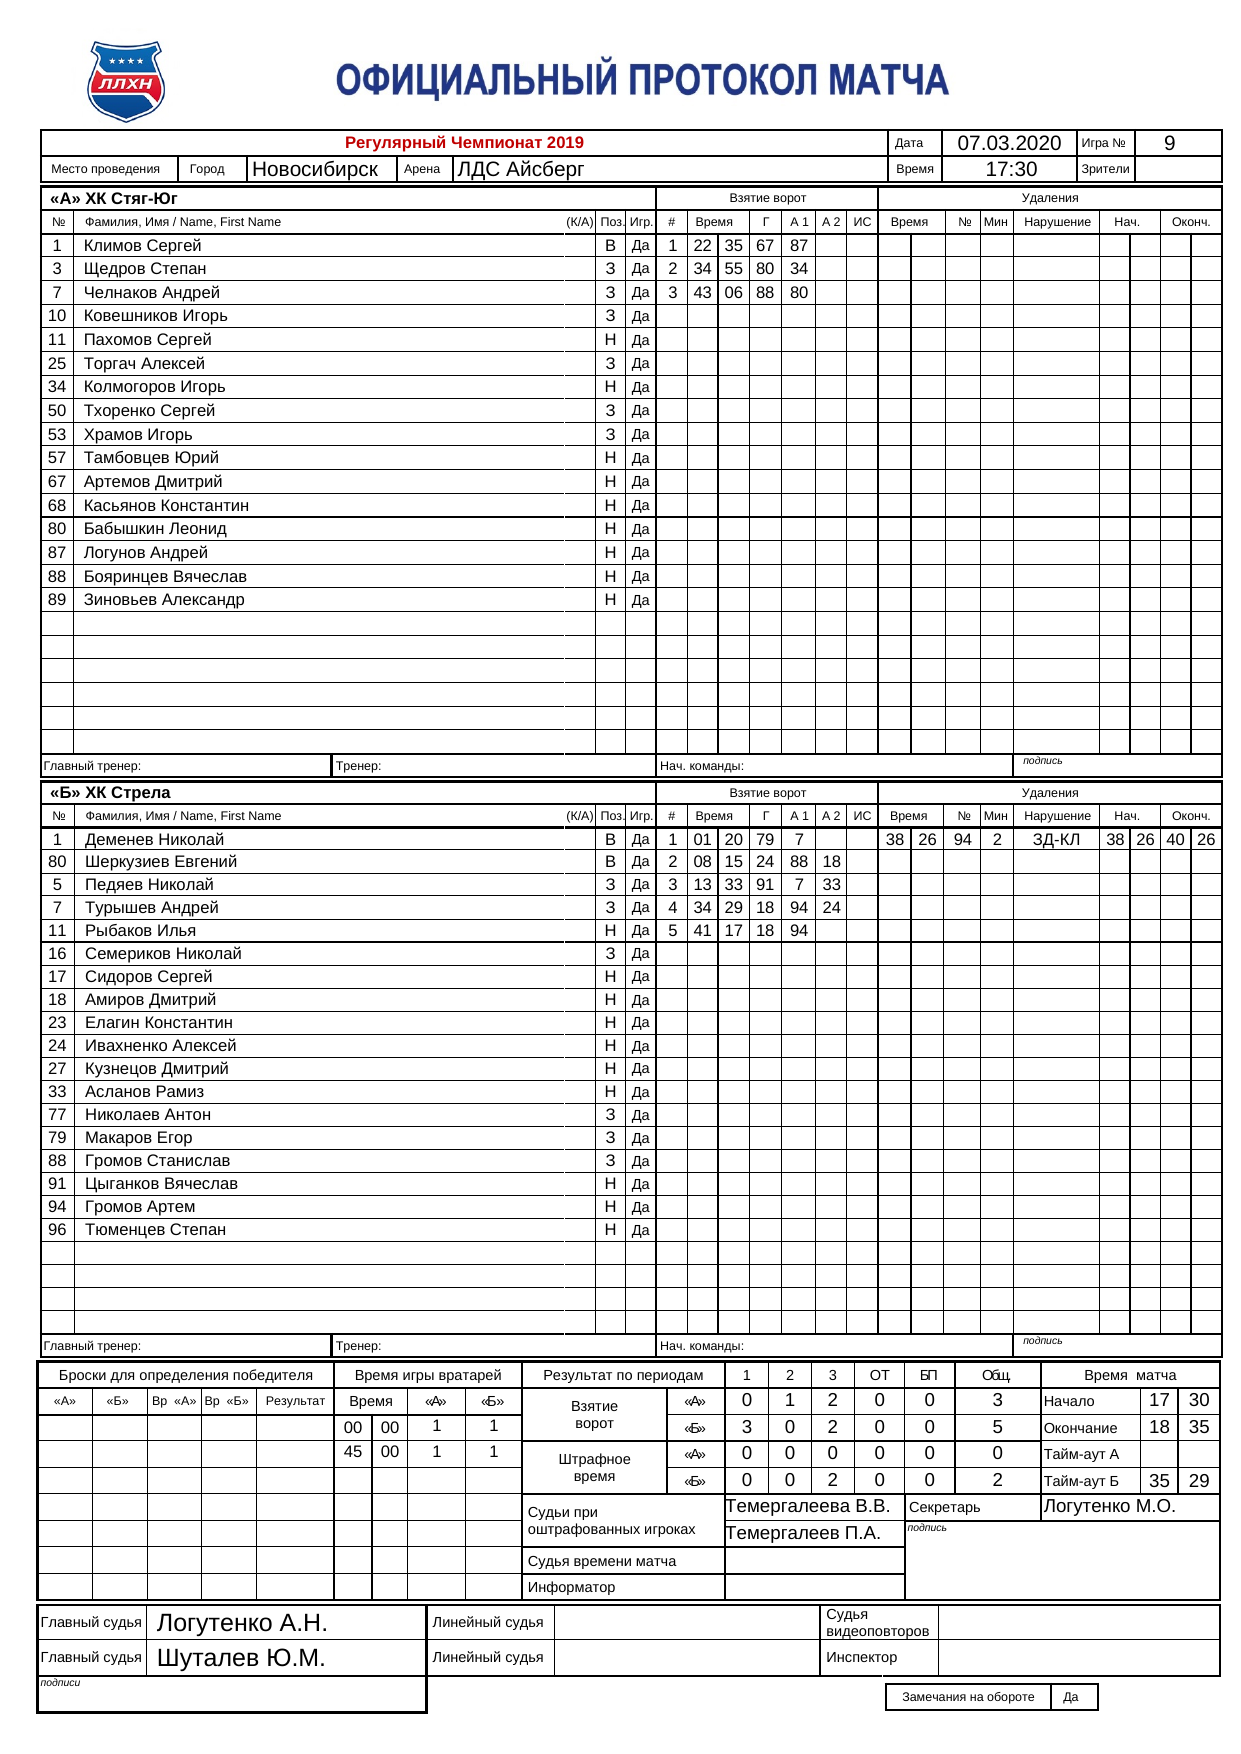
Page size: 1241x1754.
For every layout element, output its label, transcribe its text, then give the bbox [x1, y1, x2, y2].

table_cell [1100, 257, 1129, 280]
table_cell Судья видеоповторов [821, 1606, 938, 1639]
table_cell 80 [42, 518, 73, 540]
table_cell [1192, 1058, 1221, 1079]
table_cell 87 [42, 541, 73, 564]
table_cell [1192, 1196, 1221, 1218]
table_cell [1161, 1058, 1190, 1079]
table_cell [782, 1081, 815, 1103]
table_cell [981, 707, 1013, 729]
table_cell [981, 235, 1013, 256]
table_cell [946, 305, 980, 327]
table_cell 34 [42, 376, 73, 398]
table_cell 34 [688, 257, 717, 280]
table_cell [981, 1242, 1013, 1264]
table_cell Темергалеев П.А. [726, 1521, 904, 1546]
table_cell Н [596, 1035, 625, 1057]
table_cell 94 [944, 829, 980, 849]
table_cell [688, 966, 717, 987]
table_cell 30 [1179, 1389, 1219, 1413]
table_cell [657, 966, 687, 987]
table_cell [1014, 423, 1099, 445]
table_cell [1192, 659, 1221, 682]
table_cell [335, 1468, 371, 1493]
table_cell [782, 1058, 815, 1079]
table_cell [816, 829, 846, 849]
table_cell [565, 1219, 595, 1241]
table_cell [981, 257, 1013, 280]
table_cell [565, 966, 595, 987]
table_cell [944, 989, 980, 1011]
table_cell [1131, 376, 1160, 398]
table_cell [1192, 1012, 1221, 1033]
table_cell [1161, 1150, 1190, 1172]
table_header БП [905, 1363, 954, 1387]
table_cell # [657, 211, 687, 233]
table_cell [1192, 352, 1221, 374]
table_cell [879, 328, 910, 351]
table_cell [373, 1494, 407, 1520]
table_cell Окончание [1042, 1415, 1140, 1440]
table_header «Б» ХК Стрела [42, 783, 655, 803]
table_cell «Б» [93, 1389, 147, 1413]
table_cell [981, 281, 1013, 303]
table_cell [847, 874, 877, 895]
table_cell [93, 1494, 147, 1520]
table_cell [750, 1081, 781, 1103]
table_cell [1131, 1035, 1160, 1057]
table_cell Нач. [1100, 211, 1160, 233]
table_cell [565, 423, 595, 445]
table_cell [750, 494, 781, 516]
table_cell [981, 683, 1013, 706]
table_cell 94 [782, 920, 815, 941]
table_cell [1014, 874, 1099, 895]
table_cell № [944, 805, 980, 826]
table_cell В [596, 829, 625, 849]
table_cell Громов Станислав [75, 1150, 564, 1172]
table_cell [750, 707, 781, 729]
table_cell [847, 1219, 877, 1241]
table_cell [782, 966, 815, 987]
table_cell Да [626, 565, 655, 587]
table_cell З [596, 1127, 625, 1149]
table_cell [912, 707, 945, 729]
table_cell 35 [719, 235, 749, 256]
table_cell Николаев Антон [75, 1104, 564, 1126]
table_cell [1014, 235, 1099, 256]
table_cell [1192, 920, 1221, 941]
table_cell Цыганков Вячеслав [75, 1173, 564, 1195]
table_cell [816, 966, 846, 987]
table_cell Да [626, 305, 655, 327]
table_cell Н [596, 1219, 625, 1241]
table_cell (К/А) [565, 805, 595, 826]
table_cell [657, 1242, 687, 1264]
table_cell [946, 328, 980, 351]
table_cell Н [596, 328, 625, 351]
table_cell [1100, 1012, 1129, 1033]
table_cell [946, 541, 980, 564]
table_cell [719, 1288, 749, 1310]
table_header Дата [889, 131, 941, 155]
table_cell 13 [688, 874, 717, 895]
table_cell [1161, 874, 1190, 895]
table_cell 5 [657, 920, 687, 941]
table_cell [657, 423, 687, 445]
table_cell [946, 612, 980, 634]
table_cell Тренер: [333, 1335, 655, 1356]
table_cell (К/А) [565, 211, 595, 233]
table_cell [847, 1127, 877, 1149]
table_cell [688, 1012, 717, 1033]
table_cell [39, 1494, 92, 1520]
table_cell [1192, 518, 1221, 540]
table_cell [1131, 518, 1160, 540]
table_cell Место проведения [42, 157, 177, 181]
table_cell 0 [905, 1389, 954, 1413]
table_cell [42, 636, 73, 658]
table_cell [1100, 1058, 1129, 1079]
table_cell [565, 1150, 595, 1172]
table_cell [879, 636, 910, 658]
table_cell 2 [812, 1468, 854, 1493]
table_cell [782, 1242, 815, 1264]
table_cell Оконч. [1161, 805, 1221, 826]
table_cell [816, 328, 846, 351]
table_cell [719, 565, 749, 587]
table_cell Зрители [1078, 157, 1134, 181]
table_cell [1100, 1104, 1129, 1126]
table_cell [981, 588, 1013, 611]
table_cell [565, 730, 595, 753]
table_cell [782, 1196, 815, 1218]
table_cell [816, 1035, 846, 1057]
table_cell [148, 1521, 201, 1546]
table_cell [1131, 281, 1160, 303]
table_cell [719, 707, 749, 729]
table_cell [1192, 235, 1221, 256]
table_cell [42, 1242, 74, 1264]
table_cell [879, 943, 910, 964]
table_cell [946, 399, 980, 422]
table_cell [75, 1242, 564, 1264]
table_cell Линейный судья [428, 1606, 554, 1639]
table_cell [565, 874, 595, 895]
table_cell Да [626, 352, 655, 374]
table_cell [981, 470, 1013, 493]
table_cell [912, 541, 945, 564]
table_cell [1192, 305, 1221, 327]
table_cell 06 [719, 281, 749, 303]
table_cell [1014, 1035, 1099, 1057]
table_cell 11 [42, 920, 74, 941]
table_cell 1 [466, 1416, 521, 1440]
table_cell [912, 470, 945, 493]
table_cell [981, 1265, 1013, 1287]
table_cell [93, 1416, 147, 1440]
table_cell [750, 565, 781, 587]
table_cell 91 [750, 874, 781, 895]
table_cell [879, 305, 910, 327]
table_cell [596, 1242, 625, 1264]
table_cell [719, 1104, 749, 1126]
table_cell [816, 1196, 846, 1218]
table_cell Челнаков Андрей [74, 281, 564, 303]
table_header «А» ХК Стяг-Юг [42, 188, 655, 209]
table_cell [1014, 399, 1099, 422]
table_cell [1100, 1288, 1129, 1310]
table_cell 11 [42, 328, 73, 351]
table_cell [981, 518, 1013, 540]
table_cell [1131, 470, 1160, 493]
table_cell 1 [408, 1416, 465, 1440]
table_cell [912, 1196, 943, 1218]
table_cell [1192, 470, 1221, 493]
table_cell [879, 235, 910, 256]
table_cell [816, 707, 846, 729]
table_cell 15 [719, 850, 749, 872]
table_cell [335, 1574, 371, 1599]
table_cell [847, 943, 877, 964]
table_cell [42, 1265, 74, 1287]
table_cell [944, 1265, 980, 1287]
table_cell [1100, 1219, 1129, 1241]
table_cell [816, 446, 846, 469]
table_cell [1014, 730, 1099, 753]
table_cell [688, 328, 717, 351]
table_cell [847, 588, 877, 611]
table_cell [555, 1640, 819, 1675]
table_cell [657, 989, 687, 1011]
table_cell [565, 1058, 595, 1079]
table_cell [408, 1521, 465, 1546]
table_cell [1014, 1219, 1099, 1241]
table_cell Тайм-аут А [1042, 1441, 1140, 1467]
table_cell [847, 920, 877, 941]
table_cell [816, 612, 846, 634]
table_cell Нарушение [1014, 805, 1099, 826]
table_cell [1131, 920, 1160, 941]
table_cell [944, 850, 980, 872]
table_cell [1161, 399, 1190, 422]
table_cell [39, 1521, 92, 1546]
table_cell [1192, 612, 1221, 634]
table_cell [879, 257, 910, 280]
table_cell [981, 423, 1013, 445]
table_cell [1131, 541, 1160, 564]
table_cell [1131, 399, 1160, 422]
table_header 2 [769, 1363, 811, 1387]
table_cell Арена [398, 157, 452, 181]
table_cell Н [596, 518, 625, 540]
table_cell [879, 1219, 910, 1241]
table_cell 67 [42, 470, 73, 493]
table_header Удаления [879, 188, 1221, 209]
table_cell [657, 399, 687, 422]
table_cell [946, 730, 980, 753]
table_cell 55 [719, 257, 749, 280]
table_cell [816, 235, 846, 256]
table_cell [1131, 659, 1160, 682]
table_cell [1161, 730, 1190, 753]
table_cell [1014, 305, 1099, 327]
table_cell [719, 588, 749, 611]
table_cell [1192, 850, 1221, 872]
table_cell 18 [750, 920, 781, 941]
table_cell [1100, 1311, 1129, 1333]
table_cell [816, 423, 846, 445]
table_cell [1131, 707, 1160, 729]
table_cell [1131, 1173, 1160, 1195]
table_cell 34 [782, 257, 815, 280]
table_cell Поз. [596, 211, 625, 233]
table_cell [1192, 257, 1221, 280]
table_cell [816, 1104, 846, 1126]
table_cell 00 [373, 1441, 407, 1467]
table_cell 0 [769, 1442, 811, 1467]
table_cell [1014, 588, 1099, 611]
table_cell 68 [42, 494, 73, 516]
table_cell 89 [42, 588, 73, 611]
table_cell 17 [1141, 1389, 1177, 1413]
table_cell [1192, 636, 1221, 658]
table_cell [657, 494, 687, 516]
table_cell Результат [257, 1389, 333, 1413]
table_cell [626, 636, 655, 658]
table_cell [335, 1547, 371, 1573]
table_cell [879, 850, 910, 872]
table_cell 29 [1179, 1468, 1219, 1493]
table_cell [879, 1196, 910, 1218]
table_cell [1100, 1196, 1129, 1218]
table_cell Семериков Николай [75, 943, 564, 964]
table_cell [816, 1150, 846, 1172]
table_header Общ. [956, 1363, 1040, 1387]
table_header Удаления [879, 783, 1221, 803]
table_cell Кузнецов Дмитрий [75, 1058, 564, 1079]
table_cell [565, 920, 595, 941]
table_cell [750, 1173, 781, 1195]
table_cell 20 [719, 829, 749, 849]
table_cell # [657, 805, 687, 826]
table_cell подпись [1014, 755, 1221, 776]
table_cell 26 [1131, 829, 1160, 849]
table_cell [1192, 1035, 1221, 1057]
table_cell 3 [42, 257, 73, 280]
table_cell [93, 1547, 147, 1573]
table_cell Н [596, 920, 625, 941]
table_cell [782, 659, 815, 682]
table_cell [944, 1242, 980, 1264]
table_cell Нач. команды: [657, 755, 1012, 776]
table_cell [74, 636, 564, 658]
table_cell [688, 446, 717, 469]
table_cell [750, 305, 781, 327]
table_cell [782, 943, 815, 964]
table_cell [1161, 683, 1190, 706]
table_cell Сидоров Сергей [75, 966, 564, 987]
table_cell Да [626, 518, 655, 540]
table_header Игра № [1078, 131, 1134, 155]
table_cell Нарушение [1014, 211, 1099, 233]
table_cell [912, 281, 945, 303]
table_cell Да [626, 541, 655, 564]
table_cell [879, 920, 910, 941]
table_cell [879, 588, 910, 611]
table_cell [657, 1265, 687, 1287]
table_cell [657, 707, 687, 729]
table_cell [879, 659, 910, 682]
table_cell [719, 1127, 749, 1149]
table_cell [847, 494, 877, 516]
table_cell 23 [42, 1012, 74, 1033]
table_cell 24 [42, 1035, 74, 1057]
table_cell Главный судья [39, 1606, 146, 1639]
table_cell [688, 612, 717, 634]
table_cell 34 [688, 896, 717, 918]
table_cell [257, 1441, 333, 1467]
table_cell [981, 305, 1013, 327]
table_cell [719, 494, 749, 516]
table_cell [946, 518, 980, 540]
table_cell [944, 1127, 980, 1149]
table_cell [1100, 423, 1129, 445]
table_cell Да [626, 850, 655, 872]
table_cell Да [626, 1081, 655, 1103]
table_cell [912, 518, 945, 540]
table_cell [1100, 683, 1129, 706]
table_cell [750, 352, 781, 374]
table_cell [1131, 1150, 1160, 1172]
table_cell Да [626, 423, 655, 445]
table_cell Да [626, 1150, 655, 1172]
table_cell [657, 1127, 687, 1149]
table_cell [1161, 376, 1190, 398]
table_cell [1192, 423, 1221, 445]
table_cell [847, 1081, 877, 1103]
table_cell [816, 305, 846, 327]
table_cell [565, 352, 595, 374]
table_cell [719, 1311, 749, 1333]
table_cell [565, 1288, 595, 1310]
table_cell 18 [750, 896, 781, 918]
table_cell 38 [1100, 829, 1129, 849]
table_cell 33 [719, 874, 749, 895]
table_cell [912, 920, 943, 941]
table_cell 3 [726, 1415, 768, 1440]
table_cell [565, 1196, 595, 1218]
table_cell № [42, 805, 74, 826]
table_cell [466, 1547, 521, 1573]
table_cell [981, 1219, 1013, 1241]
table_cell [1161, 966, 1190, 987]
table_cell [847, 683, 877, 706]
table_cell [981, 1311, 1013, 1333]
table_cell [912, 989, 943, 1011]
table_cell [1192, 541, 1221, 564]
table_cell [847, 1242, 877, 1264]
table_cell [565, 1173, 595, 1195]
table_cell [879, 612, 910, 634]
table_cell Да [626, 1012, 655, 1033]
table_cell [912, 494, 945, 516]
table_cell [1131, 1081, 1160, 1103]
table_cell [719, 659, 749, 682]
table_cell [565, 470, 595, 493]
table_cell [1192, 874, 1221, 895]
table_cell [202, 1574, 256, 1599]
table_cell [750, 943, 781, 964]
table_cell Да [626, 896, 655, 918]
table_cell [626, 1288, 655, 1310]
table_cell [1100, 352, 1129, 374]
table_cell 96 [42, 1219, 74, 1241]
table_cell ИС [847, 211, 877, 233]
table_cell [1131, 328, 1160, 351]
table_cell Инспектор [821, 1640, 938, 1675]
table_cell [596, 730, 625, 753]
table_cell [719, 399, 749, 422]
table_cell [981, 446, 1013, 469]
table_cell [939, 1640, 1219, 1675]
table_cell [257, 1574, 333, 1599]
table_cell [1014, 659, 1099, 682]
table_cell [657, 352, 687, 374]
table_cell [565, 446, 595, 469]
table_cell [657, 1081, 687, 1103]
table_cell [847, 399, 877, 422]
table_cell З [596, 1150, 625, 1172]
table_cell [912, 352, 945, 374]
table_cell [657, 1104, 687, 1126]
table_cell [981, 1150, 1013, 1172]
table_cell [1192, 376, 1221, 398]
table_cell [981, 1196, 1013, 1218]
table_cell [1100, 446, 1129, 469]
table_cell Бабышкин Леонид [74, 518, 564, 540]
table_cell [148, 1494, 201, 1520]
table_cell [565, 1104, 595, 1126]
table_cell [1161, 1035, 1190, 1057]
table_cell [879, 281, 910, 303]
table_cell [596, 659, 625, 682]
table_cell [879, 1150, 910, 1172]
table_cell Шуталев Ю.М. [147, 1640, 425, 1675]
table_cell [74, 707, 564, 729]
table_cell [93, 1441, 147, 1467]
table_cell [1100, 399, 1129, 422]
table_cell [782, 446, 815, 469]
table_cell [981, 943, 1013, 964]
table_cell Секретарь [906, 1495, 1040, 1520]
table_cell [657, 446, 687, 469]
table_cell [1100, 730, 1129, 753]
table_cell [879, 874, 910, 895]
table_cell [657, 305, 687, 327]
table_cell 0 [855, 1468, 904, 1493]
table_cell [1014, 565, 1099, 587]
table_cell [750, 328, 781, 351]
table_cell [750, 1150, 781, 1172]
table_cell Пахомов Сергей [74, 328, 564, 351]
table_cell А 2 [816, 805, 846, 826]
table_cell [1131, 494, 1160, 516]
table_cell Фамилия, Имя / Name, First Name [74, 211, 565, 233]
table_cell [816, 1288, 846, 1310]
table_cell подпись [906, 1522, 1219, 1599]
table_cell 2 [657, 257, 687, 280]
table_cell [1100, 896, 1129, 918]
table_cell [879, 565, 910, 587]
table_cell [1014, 446, 1099, 469]
table_cell 33 [42, 1081, 74, 1103]
table_cell [750, 1219, 781, 1241]
table_cell [981, 352, 1013, 374]
table_cell [847, 518, 877, 540]
table_cell [42, 612, 73, 634]
table_cell [596, 636, 625, 658]
table_cell [750, 1127, 781, 1149]
table_cell [688, 518, 717, 540]
table_cell 1 [657, 829, 687, 849]
table_cell Время [688, 805, 749, 826]
table_cell [1100, 1242, 1129, 1264]
table_cell [1014, 1242, 1099, 1264]
table_cell [944, 1035, 980, 1057]
table_cell [912, 659, 945, 682]
table_cell [657, 565, 687, 587]
table_cell Время [879, 211, 945, 233]
table_header 07.03.2020 [943, 131, 1076, 155]
table_cell [1100, 1035, 1129, 1057]
table_cell [981, 328, 1013, 351]
table_cell [408, 1494, 465, 1520]
table_cell 00 [373, 1416, 407, 1440]
table_cell З [596, 423, 625, 445]
table_cell [42, 707, 73, 729]
table_cell [596, 612, 625, 634]
table_cell [657, 541, 687, 564]
table_cell Тайм-аут Б [1042, 1468, 1140, 1493]
table_cell [946, 235, 980, 256]
table_cell [782, 1265, 815, 1287]
table_cell [1161, 896, 1190, 918]
table_cell [688, 541, 717, 564]
table_cell [1161, 989, 1190, 1011]
table_cell [1014, 850, 1099, 872]
table_cell [912, 1058, 943, 1079]
table_cell 88 [42, 565, 73, 587]
table_cell Тренер: [333, 755, 655, 776]
table_cell [1192, 1219, 1221, 1241]
table_cell [1192, 1288, 1221, 1310]
table_cell [1161, 612, 1190, 634]
table_cell [981, 1081, 1013, 1103]
table_cell [719, 470, 749, 493]
table_cell [981, 1012, 1013, 1033]
table_cell [565, 707, 595, 729]
table_cell [750, 636, 781, 658]
table_cell [1192, 1150, 1221, 1172]
table_cell Н [596, 565, 625, 587]
table_cell Судья времени матча [523, 1548, 724, 1573]
table_cell Артемов Дмитрий [74, 470, 564, 493]
table_cell [257, 1547, 333, 1573]
table_cell [1014, 376, 1099, 398]
table_cell 10 [42, 305, 73, 327]
table_cell [879, 1265, 910, 1287]
table_cell [946, 470, 980, 493]
table_cell [565, 1127, 595, 1149]
table_cell [1014, 281, 1099, 303]
table_cell [719, 328, 749, 351]
table_cell В [596, 850, 625, 872]
table_cell [202, 1416, 256, 1440]
table_cell [879, 470, 910, 493]
table_cell Да [626, 470, 655, 493]
table_cell [1161, 470, 1190, 493]
table_cell А 2 [816, 211, 846, 233]
table_cell [981, 989, 1013, 1011]
table_cell [1100, 943, 1129, 964]
table_cell [782, 494, 815, 516]
table_cell Тюменцев Степан [75, 1219, 564, 1241]
table_cell [1161, 328, 1190, 351]
table_cell [912, 1127, 943, 1149]
table_cell [912, 730, 945, 753]
table_cell [816, 730, 846, 753]
table_cell [879, 1242, 910, 1264]
table_cell [626, 659, 655, 682]
table_cell [688, 494, 717, 516]
table_cell 0 [855, 1415, 904, 1440]
table_cell [42, 1288, 74, 1310]
table_cell [944, 920, 980, 941]
table_cell [981, 636, 1013, 658]
table_cell [1014, 328, 1099, 351]
table_cell [42, 1311, 74, 1333]
table_cell [912, 376, 945, 398]
table_cell Фамилия, Имя / Name, First Name [75, 805, 565, 826]
table_cell [946, 636, 980, 658]
table_cell [946, 565, 980, 587]
table_cell [1100, 518, 1129, 540]
table_cell [879, 423, 910, 445]
table_cell «Б» [668, 1468, 724, 1493]
table_cell 0 [726, 1389, 768, 1413]
table_cell [1131, 683, 1160, 706]
table_cell [782, 1127, 815, 1149]
table_cell Вр «Б» [202, 1389, 256, 1413]
table_header Замечания на обороте [887, 1685, 1050, 1709]
table_cell А 1 [782, 211, 815, 233]
table_cell Игр. [626, 211, 655, 233]
table_cell [565, 829, 595, 849]
table_cell [408, 1574, 465, 1599]
table_cell [565, 1035, 595, 1057]
table_cell Зиновьев Александр [74, 588, 564, 611]
table_cell Да [626, 874, 655, 895]
table_cell [565, 1242, 595, 1264]
table_cell [816, 1265, 846, 1287]
table_cell Время [335, 1389, 407, 1413]
table_cell 53 [42, 423, 73, 445]
table_cell 0 [855, 1442, 904, 1467]
table_cell 0 [812, 1442, 854, 1467]
table_cell [688, 636, 717, 658]
table_cell [596, 1265, 625, 1287]
table_cell [688, 399, 717, 422]
table_cell Н [596, 1081, 625, 1103]
table_cell [688, 1311, 717, 1333]
table_cell [912, 423, 945, 445]
table_cell [879, 494, 910, 516]
table_cell [1161, 1242, 1190, 1264]
table_cell [626, 707, 655, 729]
table_cell [847, 1150, 877, 1172]
table_cell Да [626, 235, 655, 256]
table_cell Начало [1042, 1389, 1140, 1413]
table_cell 17 [42, 966, 74, 987]
table_cell З [596, 896, 625, 918]
table_cell [1131, 1265, 1160, 1287]
table_cell [1161, 1104, 1190, 1126]
table_cell [565, 565, 595, 587]
table_cell 0 [905, 1442, 954, 1467]
table_cell [1161, 850, 1190, 872]
table_cell [879, 1104, 910, 1126]
table_cell 38 [879, 829, 910, 849]
table_cell [912, 1012, 943, 1033]
table_cell [750, 1311, 781, 1333]
table_cell [565, 257, 595, 280]
table_cell [1192, 1311, 1221, 1333]
table_cell [912, 1150, 943, 1172]
table_cell [847, 1288, 877, 1310]
table_cell [148, 1416, 201, 1440]
table_cell [944, 874, 980, 895]
table_cell [912, 1288, 943, 1310]
table_cell [74, 683, 564, 706]
table_cell [981, 1104, 1013, 1126]
table_cell [1161, 943, 1190, 964]
table_cell [42, 730, 73, 753]
table_cell [373, 1468, 407, 1493]
table_cell [912, 636, 945, 658]
table_cell [596, 1311, 625, 1333]
table_cell [879, 1173, 910, 1195]
table_cell [93, 1521, 147, 1546]
table_cell [1161, 1127, 1190, 1149]
table_cell Н [596, 494, 625, 516]
table_cell 3 [657, 281, 687, 303]
table_cell [555, 1606, 819, 1639]
table_cell [981, 1127, 1013, 1149]
table_cell Н [596, 470, 625, 493]
table_cell 2 [812, 1389, 854, 1413]
table_cell [981, 376, 1013, 398]
table_cell [847, 541, 877, 564]
table_cell [719, 1058, 749, 1079]
table_cell [565, 1265, 595, 1287]
table_cell Н [596, 966, 625, 987]
table_cell [847, 565, 877, 587]
table_cell Касьянов Константин [74, 494, 564, 516]
table_cell Да [626, 494, 655, 516]
table_header 9 [1136, 131, 1221, 155]
table_cell [944, 1196, 980, 1218]
table_cell [847, 376, 877, 398]
table_cell [912, 896, 943, 918]
table_header ОТ [855, 1363, 904, 1387]
table_cell [750, 518, 781, 540]
table_cell 18 [816, 850, 846, 872]
table_cell [816, 399, 846, 422]
table_cell [657, 1058, 687, 1079]
table_cell 2 [657, 850, 687, 872]
table_cell [1161, 305, 1190, 327]
table_cell 35 [1141, 1468, 1177, 1493]
table_cell [688, 989, 717, 1011]
table_cell [1014, 612, 1099, 634]
table_cell [565, 636, 595, 658]
table_cell [879, 966, 910, 987]
table_cell [688, 1058, 717, 1079]
table_cell [1014, 1173, 1099, 1195]
table_cell [257, 1521, 333, 1546]
table_cell [946, 707, 980, 729]
table_cell [257, 1494, 333, 1520]
table_cell [1131, 423, 1160, 445]
table_cell [816, 588, 846, 611]
table_cell З [596, 1104, 625, 1126]
table_cell 16 [42, 943, 74, 964]
table_cell Новосибирск [248, 157, 396, 181]
table_cell [912, 565, 945, 587]
table_cell [847, 1196, 877, 1218]
table_cell Н [596, 446, 625, 469]
table_cell «Б» [668, 1415, 724, 1440]
table_cell [1131, 1288, 1160, 1310]
table_cell Колмогоров Игорь [74, 376, 564, 398]
table_cell [879, 1311, 910, 1333]
table_cell [912, 257, 945, 280]
table_cell [912, 1311, 943, 1333]
table_cell Макаров Егор [75, 1127, 564, 1149]
table_cell [688, 423, 717, 445]
table_cell Н [596, 989, 625, 1011]
table_cell [1100, 588, 1129, 611]
table_cell 0 [726, 1442, 768, 1467]
table_cell Да [626, 1219, 655, 1241]
table_cell [1014, 470, 1099, 493]
table_cell [1131, 1058, 1160, 1079]
table_cell [565, 518, 595, 540]
table_cell [1131, 874, 1160, 895]
table_cell З [596, 874, 625, 895]
table_cell [782, 376, 815, 398]
table_cell [981, 1035, 1013, 1057]
table_cell [688, 1242, 717, 1264]
table_cell [1161, 257, 1190, 280]
table_cell [981, 1173, 1013, 1195]
table_cell [688, 683, 717, 706]
table_cell [1161, 659, 1190, 682]
table_cell [1161, 446, 1190, 469]
table_cell [719, 1219, 749, 1241]
table_cell [596, 683, 625, 706]
table_cell [912, 446, 945, 469]
table_cell [944, 1150, 980, 1172]
table_cell [847, 730, 877, 753]
table_cell [1131, 966, 1160, 987]
table_cell [688, 1173, 717, 1195]
table_cell Время [889, 157, 941, 181]
table_cell Турышев Андрей [75, 896, 564, 918]
table_cell З [596, 399, 625, 422]
table_cell № [42, 211, 73, 233]
table_cell [946, 423, 980, 445]
table_cell [719, 612, 749, 634]
table_cell [1014, 494, 1099, 516]
table_cell [74, 730, 564, 753]
table_header 1 [726, 1363, 768, 1387]
table_cell [1100, 470, 1129, 493]
table_cell [596, 707, 625, 729]
table_cell [719, 1173, 749, 1195]
table_cell [981, 659, 1013, 682]
table_cell [565, 305, 595, 327]
table_cell 33 [816, 874, 846, 895]
table_cell «А» [408, 1389, 465, 1413]
table_cell [939, 1606, 1219, 1639]
table_cell Да [626, 989, 655, 1011]
table_cell [1161, 423, 1190, 445]
table_cell Громов Артем [75, 1196, 564, 1218]
table_cell [719, 730, 749, 753]
table_cell [879, 518, 910, 540]
table_cell [981, 399, 1013, 422]
table_cell 41 [688, 920, 717, 941]
table_cell [565, 541, 595, 564]
table_cell [719, 518, 749, 540]
table_cell [816, 518, 846, 540]
table_cell [74, 659, 564, 682]
table_cell [1014, 1127, 1099, 1149]
table_cell [847, 1012, 877, 1033]
table_cell 7 [42, 281, 73, 303]
table_cell [816, 659, 846, 682]
table_cell [1014, 352, 1099, 374]
table_cell [1192, 1242, 1221, 1264]
table_cell [688, 305, 717, 327]
table_cell [719, 1196, 749, 1218]
table_cell [847, 446, 877, 469]
table_cell [1192, 399, 1221, 422]
table_cell 94 [782, 896, 815, 918]
table_cell Судьи при оштрафованных игроках [523, 1495, 724, 1546]
table_cell [657, 376, 687, 398]
table_cell [1014, 1196, 1099, 1218]
table_cell [1100, 966, 1129, 987]
table_cell [847, 1104, 877, 1126]
table_cell [879, 1058, 910, 1079]
table_cell 35 [1179, 1415, 1219, 1440]
table_header Взятие ворот [657, 783, 877, 803]
table_cell Нач. [1100, 805, 1160, 826]
table_cell 0 [956, 1442, 1040, 1467]
table_cell [816, 1012, 846, 1033]
table_cell [565, 989, 595, 1011]
table_header Регулярный Чемпионат 2019 [42, 131, 887, 155]
table_cell [1100, 328, 1129, 351]
table_cell [1131, 1311, 1160, 1333]
table_cell [373, 1521, 407, 1546]
table_cell 22 [688, 235, 717, 256]
table_cell [782, 423, 815, 445]
table_cell [1131, 612, 1160, 634]
table_cell [373, 1547, 407, 1573]
table_cell Ивахненко Алексей [75, 1035, 564, 1057]
table_cell [782, 1150, 815, 1172]
table_cell [657, 943, 687, 964]
table_cell [565, 328, 595, 351]
table_cell [1014, 518, 1099, 540]
table_cell [565, 1012, 595, 1033]
table_cell [565, 943, 595, 964]
table_cell 7 [42, 896, 74, 918]
table_cell Время [879, 805, 943, 826]
table_cell [202, 1441, 256, 1467]
table_cell [1131, 446, 1160, 469]
table_cell Да [626, 446, 655, 469]
picture [5, 28, 1179, 129]
table_cell [466, 1468, 521, 1493]
table_cell В [596, 235, 625, 256]
table_cell [1014, 1081, 1099, 1103]
table_cell [1192, 1127, 1221, 1149]
table_cell [565, 850, 595, 872]
table_cell Н [596, 1196, 625, 1218]
table_cell [944, 1173, 980, 1195]
table_cell [1014, 920, 1099, 941]
table_cell Да [626, 943, 655, 964]
table_cell [782, 1311, 815, 1333]
table_cell [912, 1219, 943, 1241]
table_cell [879, 541, 910, 564]
table_cell Главный судья [39, 1640, 146, 1675]
table_cell [428, 1677, 882, 1711]
table_cell [565, 399, 595, 422]
table_cell [946, 352, 980, 374]
table_cell [750, 1242, 781, 1264]
table_cell 1 [769, 1389, 811, 1413]
table_cell [657, 328, 687, 351]
table_cell 5 [956, 1415, 1040, 1440]
table_cell [981, 896, 1013, 918]
table_cell [1100, 305, 1129, 327]
table_cell [981, 1288, 1013, 1310]
table_cell [565, 376, 595, 398]
table_cell [912, 1242, 943, 1264]
table_cell [847, 850, 877, 872]
table_cell [1014, 896, 1099, 918]
table_cell Климов Сергей [74, 235, 564, 256]
table_cell [782, 730, 815, 753]
table_cell [1131, 1012, 1160, 1033]
table_cell [1161, 636, 1190, 658]
table_cell [879, 1081, 910, 1103]
table_cell [782, 683, 815, 706]
table_cell [719, 446, 749, 469]
table_cell 0 [769, 1415, 811, 1440]
table_cell 0 [855, 1389, 904, 1413]
table_cell [912, 1173, 943, 1195]
table_cell [688, 730, 717, 753]
table_cell [565, 683, 595, 706]
table_cell [1161, 235, 1190, 256]
table_cell [719, 541, 749, 564]
table_cell [912, 683, 945, 706]
table_cell [688, 376, 717, 398]
table_cell [148, 1468, 201, 1493]
table_cell [688, 352, 717, 374]
table_cell [750, 1035, 781, 1057]
table_cell [1014, 1150, 1099, 1172]
table_cell [750, 989, 781, 1011]
table_cell [39, 1416, 92, 1440]
table_cell [847, 1058, 877, 1079]
table_cell Н [596, 376, 625, 398]
table_cell [75, 1288, 564, 1310]
table_cell 94 [42, 1196, 74, 1218]
table_cell [726, 1548, 904, 1573]
table_cell [946, 683, 980, 706]
table_cell [981, 730, 1013, 753]
table_cell 77 [42, 1104, 74, 1126]
table_cell Линейный судья [428, 1640, 554, 1675]
table_cell [750, 1196, 781, 1218]
table_cell [93, 1468, 147, 1493]
table_cell [1161, 1196, 1190, 1218]
table_cell [1161, 588, 1190, 611]
table_cell Тамбовцев Юрий [74, 446, 564, 469]
table_cell [719, 943, 749, 964]
table_cell [981, 874, 1013, 895]
table_cell [1100, 659, 1129, 682]
table_cell 5 [42, 874, 74, 895]
table_cell [847, 257, 877, 280]
table_cell [1192, 328, 1221, 351]
table_cell [408, 1547, 465, 1573]
table_cell «А» [668, 1442, 724, 1467]
table_cell 57 [42, 446, 73, 469]
table_cell [981, 966, 1013, 987]
table_cell [657, 612, 687, 634]
table_cell [879, 1012, 910, 1033]
table_cell [750, 730, 781, 753]
table_cell [1100, 565, 1129, 587]
table_cell [1161, 281, 1190, 303]
table_header Взятие ворот [657, 188, 877, 209]
table_cell [1161, 1081, 1190, 1103]
table_cell 88 [42, 1150, 74, 1172]
table_cell [657, 518, 687, 540]
table_cell [1161, 920, 1190, 941]
table_cell [1014, 1104, 1099, 1126]
table_cell [148, 1441, 201, 1467]
table_cell [657, 1196, 687, 1218]
table_cell [408, 1468, 465, 1493]
table_cell [1014, 636, 1099, 658]
table_cell [1100, 281, 1129, 303]
table_cell Амиров Дмитрий [75, 989, 564, 1011]
table_cell [847, 470, 877, 493]
table_cell [816, 1127, 846, 1149]
table_cell [719, 1035, 749, 1057]
table_cell [1192, 281, 1221, 303]
table_cell [750, 446, 781, 469]
table_cell [565, 235, 595, 256]
table_cell [719, 305, 749, 327]
table_cell [565, 1081, 595, 1103]
table_cell [750, 588, 781, 611]
table_cell [719, 423, 749, 445]
table_cell Тхоренко Сергей [74, 399, 564, 422]
table_cell [688, 588, 717, 611]
table_cell [879, 896, 910, 918]
table_cell [1014, 1288, 1099, 1310]
table_cell [879, 1035, 910, 1057]
table_cell Да [626, 1173, 655, 1195]
table_cell Деменев Николай [75, 829, 564, 849]
table_cell [726, 1575, 904, 1599]
table_cell [1192, 989, 1221, 1011]
table_cell [816, 1081, 846, 1103]
table_cell Да [626, 1127, 655, 1149]
table_cell [750, 659, 781, 682]
table_cell Да [626, 376, 655, 398]
table_cell Н [596, 1173, 625, 1195]
table_cell [782, 470, 815, 493]
table_cell 80 [782, 281, 815, 303]
table_cell [1100, 1265, 1129, 1287]
table_cell ИС [847, 805, 877, 826]
table_cell [565, 659, 595, 682]
table_cell [847, 1035, 877, 1057]
table_cell [750, 683, 781, 706]
table_cell [1161, 1173, 1190, 1195]
table_cell 91 [42, 1173, 74, 1195]
table_cell [719, 376, 749, 398]
table_cell Главный тренер: [42, 1335, 330, 1356]
table_cell [1100, 1081, 1129, 1103]
table_cell 18 [42, 989, 74, 1011]
table_cell [912, 612, 945, 634]
table_header 3 [812, 1363, 854, 1387]
table_cell Шеркузиев Евгений [75, 850, 564, 872]
table_cell Елагин Константин [75, 1012, 564, 1033]
table_cell [1100, 1150, 1129, 1172]
table_cell [847, 328, 877, 351]
table_cell 88 [782, 850, 815, 872]
table_cell [1192, 943, 1221, 964]
table_cell [1131, 352, 1160, 374]
table_cell Город [179, 157, 246, 181]
table_cell [782, 352, 815, 374]
table_cell [750, 1012, 781, 1033]
table_cell [719, 1265, 749, 1287]
table_cell 1 [408, 1441, 465, 1467]
table_cell [879, 399, 910, 422]
table_cell [847, 281, 877, 303]
table_cell [1192, 1265, 1221, 1287]
table_header Броски для определения победителя [39, 1363, 333, 1387]
table_cell Да [626, 399, 655, 422]
table_cell [1192, 565, 1221, 587]
table_cell [1161, 1219, 1190, 1241]
table_cell [1131, 730, 1160, 753]
table_cell [565, 588, 595, 611]
table_cell [1161, 1012, 1190, 1033]
table_cell [719, 636, 749, 658]
table_cell 0 [905, 1415, 954, 1440]
table_cell [912, 874, 943, 895]
table_cell [1192, 896, 1221, 918]
table_cell [879, 1288, 910, 1310]
table_cell [1131, 1127, 1160, 1149]
table_cell [782, 518, 815, 540]
table_cell [782, 305, 815, 327]
table_cell З [596, 352, 625, 374]
table_cell Вр «А» [148, 1389, 201, 1413]
table_cell [1099, 1682, 1220, 1711]
table_cell [1014, 707, 1099, 729]
table_cell [688, 1196, 717, 1218]
table_cell [1014, 943, 1099, 964]
table_cell 27 [42, 1058, 74, 1079]
table_cell [879, 446, 910, 469]
table_cell Да [626, 829, 655, 849]
table_cell [782, 328, 815, 351]
table_cell [816, 1242, 846, 1264]
table_cell «А» [668, 1389, 724, 1413]
table_cell [657, 588, 687, 611]
table_cell [816, 989, 846, 1011]
table_cell ЛДС Айсберг [454, 157, 887, 181]
table_cell [1131, 1104, 1160, 1126]
table_cell [1100, 376, 1129, 398]
table_cell [565, 896, 595, 918]
table_cell 7 [782, 874, 815, 895]
table_cell [750, 612, 781, 634]
table_cell 29 [719, 896, 749, 918]
table_cell [912, 305, 945, 327]
table_cell [816, 541, 846, 564]
table_cell 0 [726, 1468, 768, 1493]
table_cell [1161, 494, 1190, 516]
table_cell [1100, 1127, 1129, 1149]
table_cell [202, 1547, 256, 1573]
table_cell 3 [956, 1389, 1040, 1413]
table_cell [335, 1494, 371, 1520]
table_cell Н [596, 588, 625, 611]
table_cell [750, 1058, 781, 1079]
table_cell 0 [905, 1468, 954, 1493]
table_cell Нач. команды: [657, 1335, 1012, 1356]
table_cell [782, 1104, 815, 1126]
table_cell [1161, 1265, 1190, 1287]
table_cell [1192, 1081, 1221, 1103]
table_cell [1100, 235, 1129, 256]
table_cell [912, 328, 945, 351]
table_cell Н [596, 1012, 625, 1033]
table_cell [565, 494, 595, 516]
table_cell [944, 896, 980, 918]
table_cell [847, 1173, 877, 1195]
table_cell [719, 352, 749, 374]
table_cell [657, 636, 687, 658]
table_cell [912, 1104, 943, 1126]
table_cell [1014, 1012, 1099, 1033]
table_cell [1192, 707, 1221, 729]
table_cell 17 [719, 920, 749, 941]
table_cell [626, 1311, 655, 1333]
table_cell [847, 707, 877, 729]
table_cell [847, 659, 877, 682]
table_cell 17:30 [943, 157, 1076, 181]
table_cell [42, 683, 73, 706]
table_cell [912, 966, 943, 987]
table_cell [1131, 896, 1160, 918]
table_cell [565, 281, 595, 303]
table_cell 79 [42, 1127, 74, 1149]
table_cell [466, 1494, 521, 1520]
table_cell [626, 612, 655, 634]
table_cell Да [626, 1104, 655, 1126]
table_cell [257, 1468, 333, 1493]
table_cell [946, 659, 980, 682]
table_cell [1161, 565, 1190, 587]
table_cell [847, 966, 877, 987]
table_cell [1192, 1173, 1221, 1195]
table_cell [257, 1416, 333, 1440]
table_cell [39, 1574, 92, 1599]
table_cell [1100, 707, 1129, 729]
table_cell [912, 1035, 943, 1057]
table_cell [1192, 494, 1221, 516]
table_cell [657, 1035, 687, 1057]
table_cell [74, 612, 564, 634]
table_header Время матча [1042, 1363, 1219, 1387]
table_cell Темергалеева В.В. [726, 1495, 904, 1520]
table_cell [816, 1058, 846, 1079]
table_cell [688, 565, 717, 587]
table_cell [148, 1547, 201, 1573]
table_cell [719, 966, 749, 987]
table_cell 18 [1141, 1415, 1177, 1440]
table_cell [719, 1081, 749, 1103]
table_cell [565, 1311, 595, 1333]
table_cell [883, 1677, 1220, 1681]
table_cell [750, 399, 781, 422]
table_cell Ковешников Игорь [74, 305, 564, 327]
table_cell [847, 423, 877, 445]
table_cell [688, 1150, 717, 1172]
table_cell Логутенко А.Н. [147, 1606, 425, 1639]
table_cell «А» [39, 1389, 92, 1413]
table_cell 43 [688, 281, 717, 303]
table_cell [1014, 541, 1099, 564]
table_cell 2 [981, 829, 1013, 849]
table_cell [847, 612, 877, 634]
table_cell [1100, 541, 1129, 564]
table_cell [42, 659, 73, 682]
table_cell [626, 1265, 655, 1287]
table_cell [782, 989, 815, 1011]
table_cell [626, 683, 655, 706]
table_cell [912, 1265, 943, 1287]
table_cell [1014, 1058, 1099, 1079]
table_cell [816, 920, 846, 941]
table_cell [782, 1035, 815, 1057]
table_cell [1100, 850, 1129, 872]
table_cell Мин [981, 805, 1013, 826]
table_cell [782, 541, 815, 564]
table_cell 1 [657, 235, 687, 256]
table_cell Н [596, 541, 625, 564]
table_cell [816, 636, 846, 658]
table_cell [816, 565, 846, 587]
table_cell [1014, 683, 1099, 706]
table_cell [782, 588, 815, 611]
table_cell [1136, 157, 1221, 181]
table_cell 4 [657, 896, 687, 918]
table_cell З [596, 257, 625, 280]
table_cell [879, 989, 910, 1011]
table_cell [657, 1173, 687, 1195]
table_cell 2 [812, 1415, 854, 1440]
table_cell [879, 707, 910, 729]
table_cell [847, 235, 877, 256]
table_cell [373, 1574, 407, 1599]
table_cell [657, 1012, 687, 1033]
table_cell № [946, 211, 980, 233]
table_cell [782, 399, 815, 422]
table_cell [1131, 636, 1160, 658]
table_cell [912, 1081, 943, 1103]
table_cell 01 [688, 829, 717, 849]
table_cell Поз. [596, 805, 625, 826]
table_cell [879, 730, 910, 753]
table_cell [335, 1521, 371, 1546]
table_cell Игр. [626, 805, 655, 826]
table_cell [847, 1311, 877, 1333]
table_cell [1131, 235, 1160, 256]
table_cell 87 [782, 235, 815, 256]
table_cell [816, 1219, 846, 1241]
table_cell [847, 305, 877, 327]
table_cell Мин [981, 211, 1013, 233]
table_cell [39, 1468, 92, 1493]
table_cell [944, 943, 980, 964]
table_cell [93, 1574, 147, 1599]
table_cell [719, 1150, 749, 1172]
table_cell [1192, 683, 1221, 706]
table_cell 7 [782, 829, 815, 849]
table_cell [1100, 874, 1129, 895]
table_cell [981, 565, 1013, 587]
table_cell [39, 1547, 92, 1573]
table_cell [657, 659, 687, 682]
table_cell [688, 1104, 717, 1126]
table_cell Да [626, 281, 655, 303]
table_cell [944, 1311, 980, 1333]
table_cell [719, 1242, 749, 1264]
table_cell З [596, 943, 625, 964]
table_header Время игры вратарей [335, 1363, 521, 1387]
table_cell [719, 683, 749, 706]
table_cell [626, 1242, 655, 1264]
table_cell 80 [42, 850, 74, 872]
table_cell [847, 352, 877, 374]
table_cell [782, 1012, 815, 1033]
table_cell Логутенко М.О. [1042, 1495, 1219, 1520]
table_cell [944, 966, 980, 987]
table_cell [148, 1574, 201, 1599]
table_cell [1131, 257, 1160, 280]
table_cell [657, 1219, 687, 1241]
table_cell 0 [769, 1468, 811, 1493]
table_cell [626, 730, 655, 753]
table_cell [944, 1058, 980, 1079]
table_cell Рыбаков Илья [75, 920, 564, 941]
table_cell [981, 850, 1013, 872]
table_cell Торгач Алексей [74, 352, 564, 374]
table_cell [1192, 588, 1221, 611]
table_cell [1131, 850, 1160, 872]
table_cell [1161, 1311, 1190, 1333]
table_cell [816, 494, 846, 516]
table_cell Взятие ворот [523, 1389, 666, 1440]
table_cell Щедров Степан [74, 257, 564, 280]
table_cell [946, 446, 980, 469]
table_cell [981, 494, 1013, 516]
table_cell 08 [688, 850, 717, 872]
table_cell 2 [956, 1468, 1040, 1493]
table_cell Да [626, 920, 655, 941]
table_cell 3 [657, 874, 687, 895]
table_cell [944, 1081, 980, 1103]
table_cell [688, 1035, 717, 1057]
table_cell [847, 989, 877, 1011]
table_cell [1161, 352, 1190, 374]
table_cell [879, 352, 910, 374]
table_cell [946, 257, 980, 280]
table_cell [750, 1265, 781, 1287]
table_cell [1131, 1242, 1160, 1264]
table_cell [847, 636, 877, 658]
table_cell ЗД-КЛ [1014, 829, 1099, 849]
table_cell 80 [750, 257, 781, 280]
table_cell подписи [39, 1677, 425, 1711]
table_cell [912, 588, 945, 611]
table_cell «Б » [466, 1389, 521, 1413]
table_cell [719, 989, 749, 1011]
table_cell [1192, 966, 1221, 987]
table_cell [1192, 730, 1221, 753]
table_cell Да [626, 1058, 655, 1079]
table_cell [912, 235, 945, 256]
table_cell [75, 1265, 564, 1287]
table_cell [688, 470, 717, 493]
table_cell [39, 1441, 92, 1467]
table_cell [782, 612, 815, 634]
table_cell [750, 423, 781, 445]
table_cell [816, 1311, 846, 1333]
table_cell Г [750, 211, 781, 233]
table_cell [946, 494, 980, 516]
table_cell [944, 1012, 980, 1033]
table_cell [912, 399, 945, 422]
table_cell [688, 1081, 717, 1103]
table_cell [1131, 989, 1160, 1011]
table_cell Да [626, 257, 655, 280]
table_cell [816, 943, 846, 964]
table_cell [202, 1521, 256, 1546]
table_cell [782, 1288, 815, 1310]
table_cell А 1 [782, 805, 815, 826]
table_cell 1 [466, 1441, 521, 1467]
table_cell [816, 683, 846, 706]
table_cell [688, 1288, 717, 1310]
table_cell [912, 943, 943, 964]
table_cell 24 [750, 850, 781, 872]
table_cell [816, 470, 846, 493]
table_cell [816, 281, 846, 303]
table_cell 00 [335, 1416, 371, 1440]
table_cell Асланов Рамиз [75, 1081, 564, 1103]
table_cell 50 [42, 399, 73, 422]
table_cell [782, 636, 815, 658]
table_header Результат по периодам [523, 1363, 724, 1387]
table_cell [816, 352, 846, 374]
table_cell З [596, 305, 625, 327]
table_cell [750, 966, 781, 987]
table_cell [981, 541, 1013, 564]
table_cell [879, 683, 910, 706]
table_cell [688, 943, 717, 964]
table_cell 88 [750, 281, 781, 303]
table_cell [657, 730, 687, 753]
table_cell [688, 707, 717, 729]
table_cell 26 [912, 829, 943, 849]
table_cell 40 [1161, 829, 1190, 849]
table_cell [657, 683, 687, 706]
table_cell [1100, 636, 1129, 658]
table_cell [750, 470, 781, 493]
table_cell [879, 1127, 910, 1149]
table_cell [1131, 943, 1160, 964]
table_cell Оконч. [1161, 211, 1221, 233]
table_cell 24 [816, 896, 846, 918]
table_cell [1141, 1441, 1177, 1467]
table_cell Г [750, 805, 781, 826]
table_cell [847, 1265, 877, 1287]
table_cell [750, 376, 781, 398]
table_cell [750, 541, 781, 564]
table_cell [1014, 1311, 1099, 1333]
table_cell [596, 1288, 625, 1310]
table_cell Главный тренер: [42, 755, 330, 776]
table_cell Храмов Игорь [74, 423, 564, 445]
table_cell Да [626, 588, 655, 611]
table_cell [981, 1058, 1013, 1079]
table_cell [782, 565, 815, 587]
table_cell [688, 659, 717, 682]
table_cell [1161, 1288, 1190, 1310]
table_cell [847, 896, 877, 918]
table_cell Время [688, 211, 749, 233]
table_cell [1100, 920, 1129, 941]
table_cell [565, 612, 595, 634]
table_cell [1131, 1196, 1160, 1218]
table_cell 45 [335, 1441, 371, 1467]
table_cell [688, 1219, 717, 1241]
table_cell Да [626, 1035, 655, 1057]
table_cell [879, 376, 910, 398]
table_cell 26 [1192, 829, 1221, 849]
table_cell [944, 1288, 980, 1310]
table_cell [75, 1311, 564, 1333]
table_cell [1192, 1104, 1221, 1126]
table_cell Штрафное время [523, 1442, 666, 1493]
table_cell Да [626, 966, 655, 987]
table_cell [1161, 518, 1190, 540]
table_cell [1100, 1173, 1129, 1195]
table_cell [657, 470, 687, 493]
table_cell [1161, 541, 1190, 564]
table_cell 79 [750, 829, 781, 849]
table_cell [750, 1288, 781, 1310]
table_cell [657, 1150, 687, 1172]
table_cell [944, 1219, 980, 1241]
table_cell [816, 1173, 846, 1195]
table_cell [466, 1574, 521, 1599]
table_cell [981, 920, 1013, 941]
table_cell [782, 707, 815, 729]
table_cell [1100, 494, 1129, 516]
table_cell [912, 850, 943, 872]
table_cell 1 [42, 235, 73, 256]
table_cell Да [626, 1196, 655, 1218]
table_header Да [1052, 1685, 1097, 1709]
table_cell [719, 1012, 749, 1033]
table_cell [946, 376, 980, 398]
table_cell [466, 1521, 521, 1546]
table_cell [688, 1265, 717, 1287]
table_cell [1131, 1219, 1160, 1241]
table_cell [202, 1494, 256, 1520]
table_cell [782, 1173, 815, 1195]
table_cell [750, 1104, 781, 1126]
table_cell [1131, 588, 1160, 611]
table_cell [1131, 565, 1160, 587]
table_cell [782, 1219, 815, 1241]
table_cell 1 [42, 829, 74, 849]
table_cell Информатор [523, 1575, 724, 1599]
table_cell Педяев Николай [75, 874, 564, 895]
table_cell [657, 1288, 687, 1310]
table_cell Н [596, 1058, 625, 1079]
table_cell [688, 1127, 717, 1149]
table_cell Бояринцев Вячеслав [74, 565, 564, 587]
table_cell [202, 1468, 256, 1493]
table_cell [1161, 707, 1190, 729]
table_cell Да [626, 328, 655, 351]
table_cell [1179, 1441, 1219, 1467]
table_cell [1014, 257, 1099, 280]
table_cell [816, 376, 846, 398]
table_cell [946, 588, 980, 611]
table_cell [816, 257, 846, 280]
table_cell [657, 1311, 687, 1333]
table_cell [1014, 1265, 1099, 1287]
table_cell [946, 281, 980, 303]
table_cell [1192, 446, 1221, 469]
table_cell Логунов Андрей [74, 541, 564, 564]
table_cell [944, 1104, 980, 1126]
table_cell [847, 829, 877, 849]
table_cell [981, 612, 1013, 634]
table_cell [1014, 989, 1099, 1011]
table_cell подпись [1014, 1335, 1221, 1356]
table_cell 25 [42, 352, 73, 374]
table_cell [1131, 305, 1160, 327]
table_cell [1014, 966, 1099, 987]
table_cell [1100, 989, 1129, 1011]
table_cell [1100, 612, 1129, 634]
table_cell 67 [750, 235, 781, 256]
table_cell З [596, 281, 625, 303]
